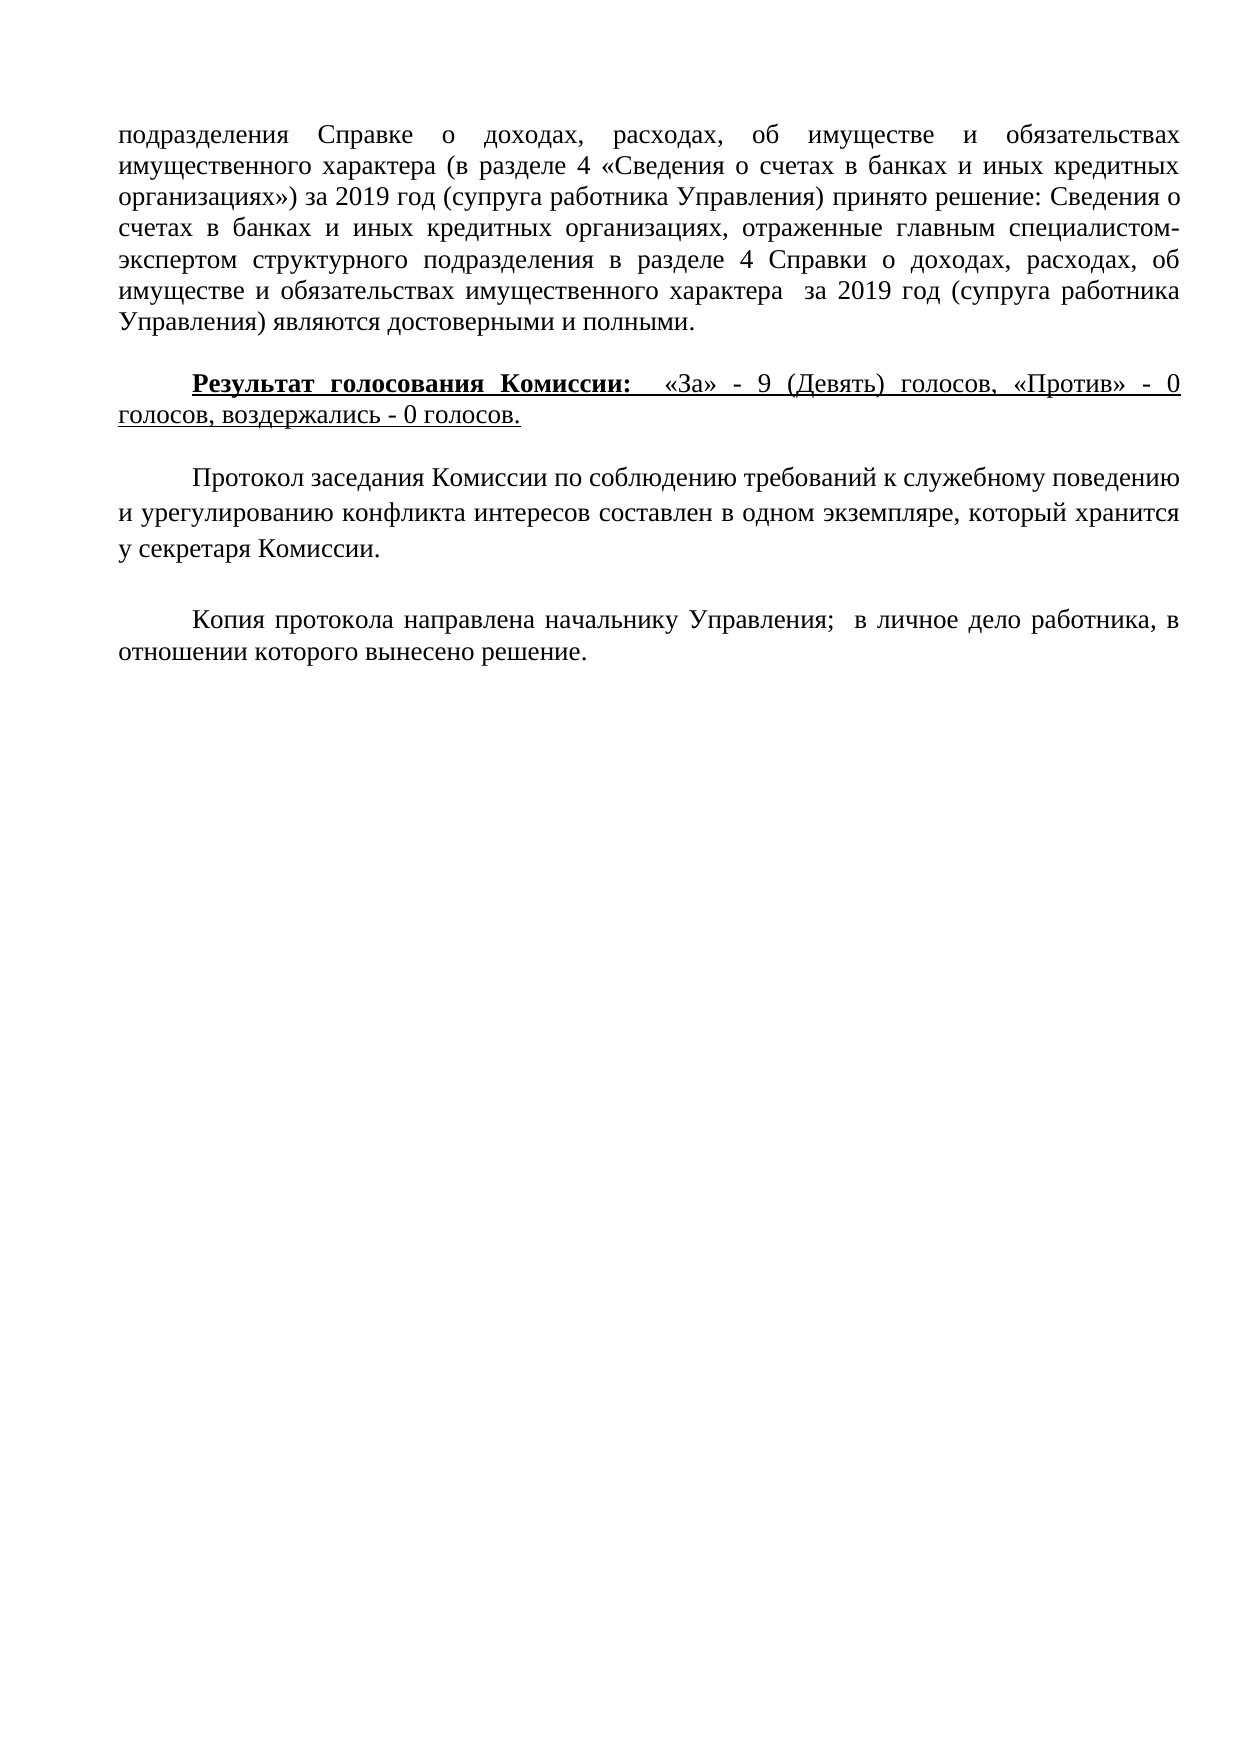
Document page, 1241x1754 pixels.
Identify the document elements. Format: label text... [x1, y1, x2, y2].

text Протокол заседания Комиссии по соблюдению требований к служебному поведению и урегулированию конфликта интересов составлен в одном экземпляре, который хранится у секретаря Комиссии. [118, 461, 1181, 563]
text подразделения Справке о доходах, расходах, об имуществе и обязательствах имущественного характера (в разделе 4 «Сведения о счетах в банках и иных кредитных организациях») за 2019 год (супруга работника Управления) принято решение: Сведения о счетах в банках и иных кредитных организациях, отраженные главным специалистом-экспертом структурного подразделения в разделе 4 Справки о доходах, расходах, об имуществе и обязательствах имущественного характера за 2019 год (супруга работника Управления) являются достоверными и полными. [118, 118, 1181, 336]
text Копия протокола направлена начальнику Управления; в личное дело работника, в отношении которого вынесено решение. [118, 604, 1181, 666]
text Результат голосования Комиссии: «За» - 9 (Девять) голосов, «Против» - 0 голосов, воздержались - 0 голосов. [118, 367, 1181, 429]
